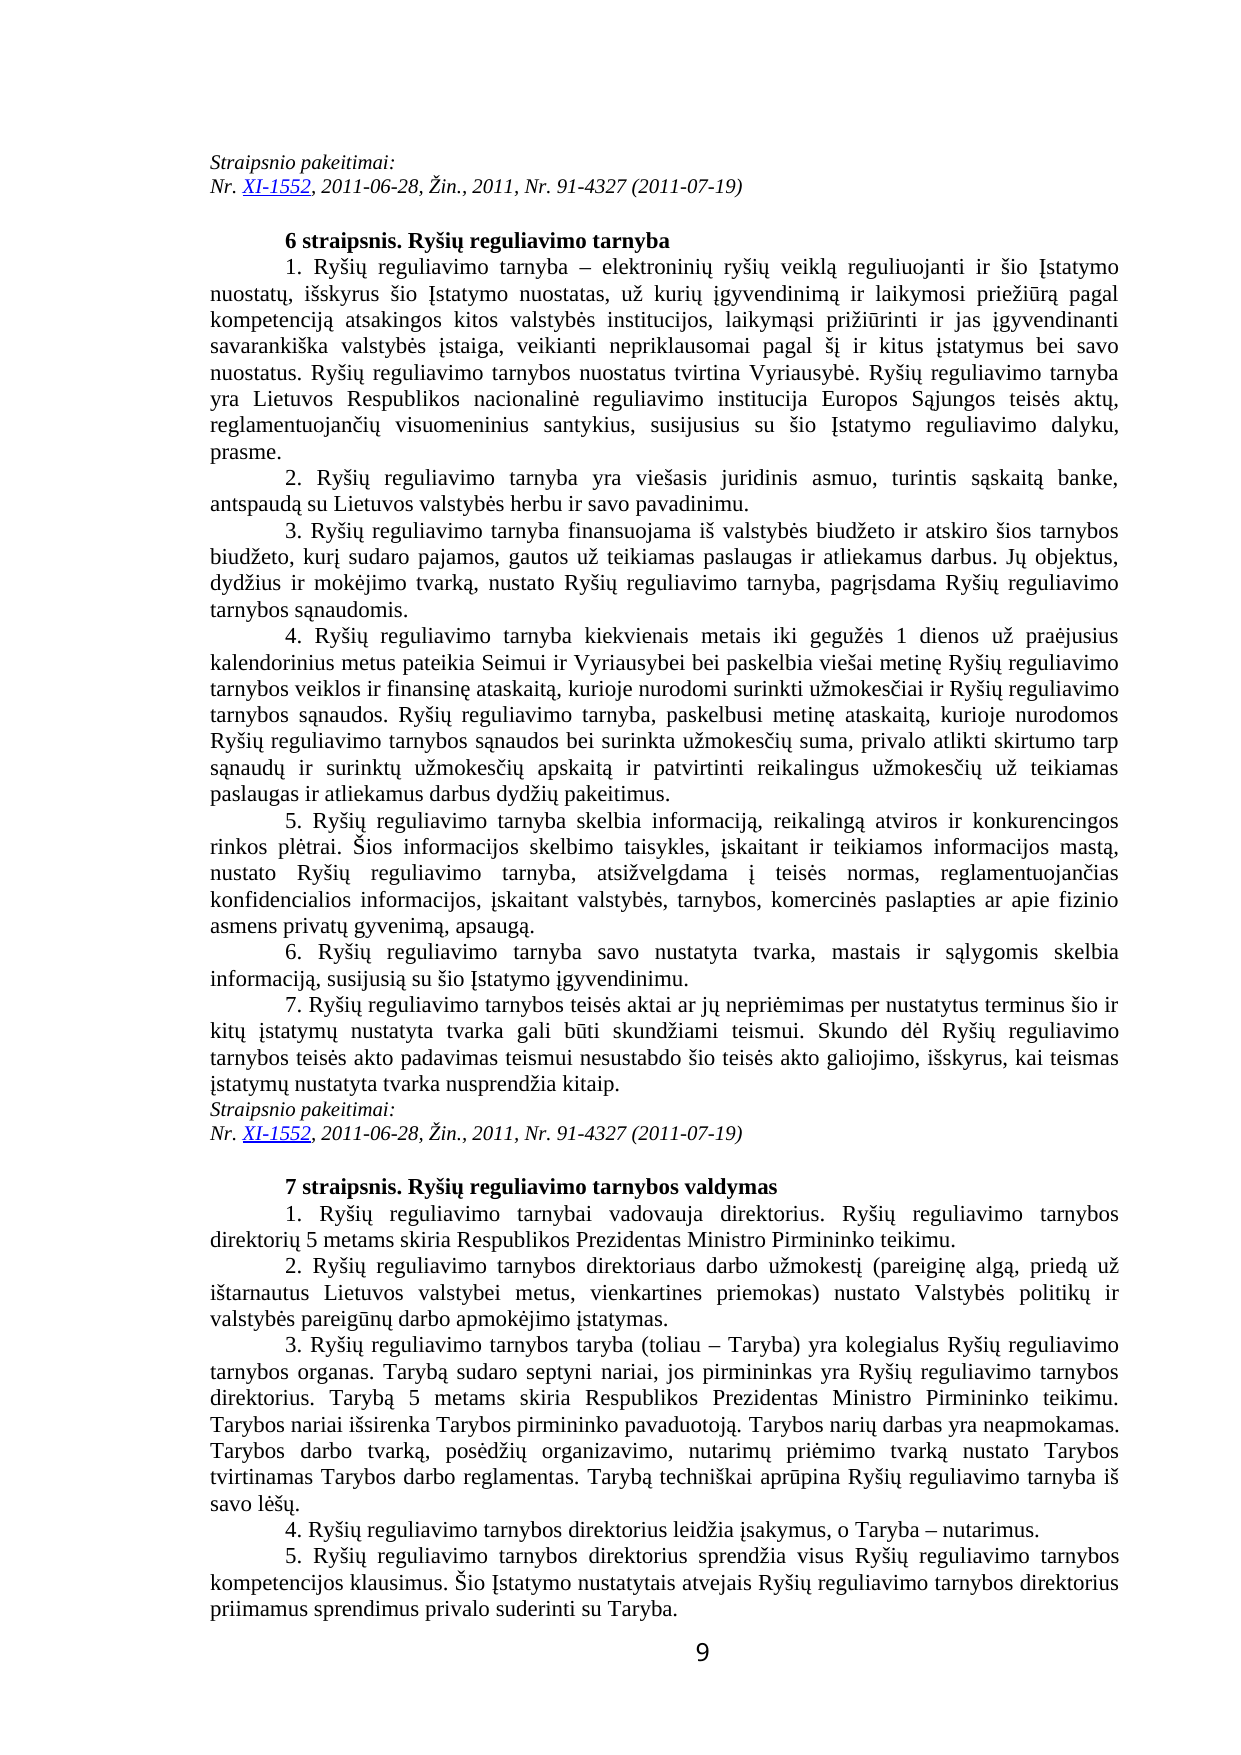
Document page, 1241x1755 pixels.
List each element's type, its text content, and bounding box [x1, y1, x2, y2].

text 7. Ryšių reguliavimo tarnybos teisės aktai ar jų nepriėmimas per nustatytus terminus šio ir kitų įstatymų nustatyta tvarka gali būti skundžiami teismui. Skundo dėl Ryšių reguliavimo tarnybos teisės akto padavimas teismui nesustabdo šio teisės akto galiojimo, išskyrus, kai teismas įstatymų nustatyta tvarka nusprendžia kitaip. [210, 991, 1120, 1097]
text 2. Ryšių reguliavimo tarnyba yra viešasis juridinis asmuo, turintis sąskaitą banke, antspaudą su Lietuvos valstybės herbu ir savo pavadinimu. [210, 464, 1120, 517]
text Nr. XI-1552, 2011-06-28, Žin., 2011, Nr. 91-4327 (2011-07-19) [210, 174, 1120, 198]
text 5. Ryšių reguliavimo tarnyba skelbia informaciją, reikalingą atviros ir konkurencingos rinkos plėtrai. Šios informacijos skelbimo taisykles, įskaitant ir teikiamos informacijos mastą, nustato Ryšių reguliavimo tarnyba, atsižvelgdama į teisės normas, reglamentuojančias konfidencialios informacijos, įskaitant valstybės, tarnybos, komercinės paslapties ar apie fizinio asmens privatų gyvenimą, apsaugą. [210, 807, 1120, 938]
text 6. Ryšių reguliavimo tarnyba savo nustatyta tvarka, mastais ir sąlygomis skelbia informaciją, susijusią su šio Įstatymo įgyvendinimu. [210, 938, 1120, 991]
text 4. Ryšių reguliavimo tarnyba kiekvienais metais iki gegužės 1 dienos už praėjusius kalendorinius metus pateikia Seimui ir Vyriausybei bei paskelbia viešai metinę Ryšių reguliavimo tarnybos veiklos ir finansinę ataskaitą, kurioje nurodomi surinkti užmokesčiai ir Ryšių reguliavimo tarnybos sąnaudos. Ryšių reguliavimo tarnyba, paskelbusi metinę ataskaitą, kurioje nurodomos Ryšių reguliavimo tarnybos sąnaudos bei surinkta užmokesčių suma, privalo atlikti skirtumo tarp sąnaudų ir surinktų užmokesčių apskaitą ir patvirtinti reikalingus užmokesčių už teikiamas paslaugas ir atliekamus darbus dydžių pakeitimus. [210, 622, 1120, 807]
text 7 straipsnis. Ryšių reguliavimo tarnybos valdymas [210, 1173, 1120, 1200]
text 6 straipsnis. Ryšių reguliavimo tarnyba [210, 227, 1120, 253]
text Nr. XI-1552, 2011-06-28, Žin., 2011, Nr. 91-4327 (2011-07-19) [210, 1121, 1120, 1145]
text Straipsnio pakeitimai: [210, 150, 1120, 174]
text 2. Ryšių reguliavimo tarnybos direktoriaus darbo užmokestį (pareiginę algą, priedą už ištarnautus Lietuvos valstybei metus, vienkartines priemokas) nustato Valstybės politikų ir valstybės pareigūnų darbo apmokėjimo įstatymas. [210, 1252, 1120, 1332]
text 1. Ryšių reguliavimo tarnybai vadovauja direktorius. Ryšių reguliavimo tarnybos direktorių 5 metams skiria Respublikos Prezidentas Ministro Pirmininko teikimu. [210, 1200, 1120, 1252]
text 1. Ryšių reguliavimo tarnyba – elektroninių ryšių veiklą reguliuojanti ir šio Įstatymo nuostatų, išskyrus šio Įstatymo nuostatas, už kurių įgyvendinimą ir laikymosi priežiūrą pagal kompetenciją atsakingos kitos valstybės institucijos, laikymąsi prižiūrinti ir jas įgyvendinanti savarankiška valstybės įstaiga, veikianti nepriklausomai pagal šį ir kitus įstatymus bei savo nuostatus. Ryšių reguliavimo tarnybos nuostatus tvirtina Vyriausybė. Ryšių reguliavimo tarnyba yra Lietuvos Respublikos nacionalinė reguliavimo institucija Europos Sąjungos teisės aktų, reglamentuojančių visuomeninius santykius, susijusius su šio Įstatymo reguliavimo dalyku, prasme. [210, 253, 1120, 464]
text 3. Ryšių reguliavimo tarnybos taryba (toliau – Taryba) yra kolegialus Ryšių reguliavimo tarnybos organas. Tarybą sudaro septyni nariai, jos pirmininkas yra Ryšių reguliavimo tarnybos direktorius. Tarybą 5 metams skiria Respublikos Prezidentas Ministro Pirmininko teikimu. Tarybos nariai išsirenka Tarybos pirmininko pavaduotoją. Tarybos narių darbas yra neapmokamas. Tarybos darbo tvarką, posėdžių organizavimo, nutarimų priėmimo tvarką nustato Tarybos tvirtinamas Tarybos darbo reglamentas. Tarybą techniškai aprūpina Ryšių reguliavimo tarnyba iš savo lėšų. [210, 1332, 1120, 1516]
text Straipsnio pakeitimai: [210, 1097, 1120, 1121]
text 5. Ryšių reguliavimo tarnybos direktorius sprendžia visus Ryšių reguliavimo tarnybos kompetencijos klausimus. Šio Įstatymo nustatytais atvejais Ryšių reguliavimo tarnybos direktorius priimamus sprendimus privalo suderinti su Taryba. [210, 1542, 1120, 1621]
text 3. Ryšių reguliavimo tarnyba finansuojama iš valstybės biudžeto ir atskiro šios tarnybos biudžeto, kurį sudaro pajamos, gautos už teikiamas paslaugas ir atliekamus darbus. Jų objektus, dydžius ir mokėjimo tvarką, nustato Ryšių reguliavimo tarnyba, pagrįsdama Ryšių reguliavimo tarnybos sąnaudomis. [210, 517, 1120, 622]
text 4. Ryšių reguliavimo tarnybos direktorius leidžia įsakymus, o Taryba – nutarimus. [210, 1516, 1120, 1542]
